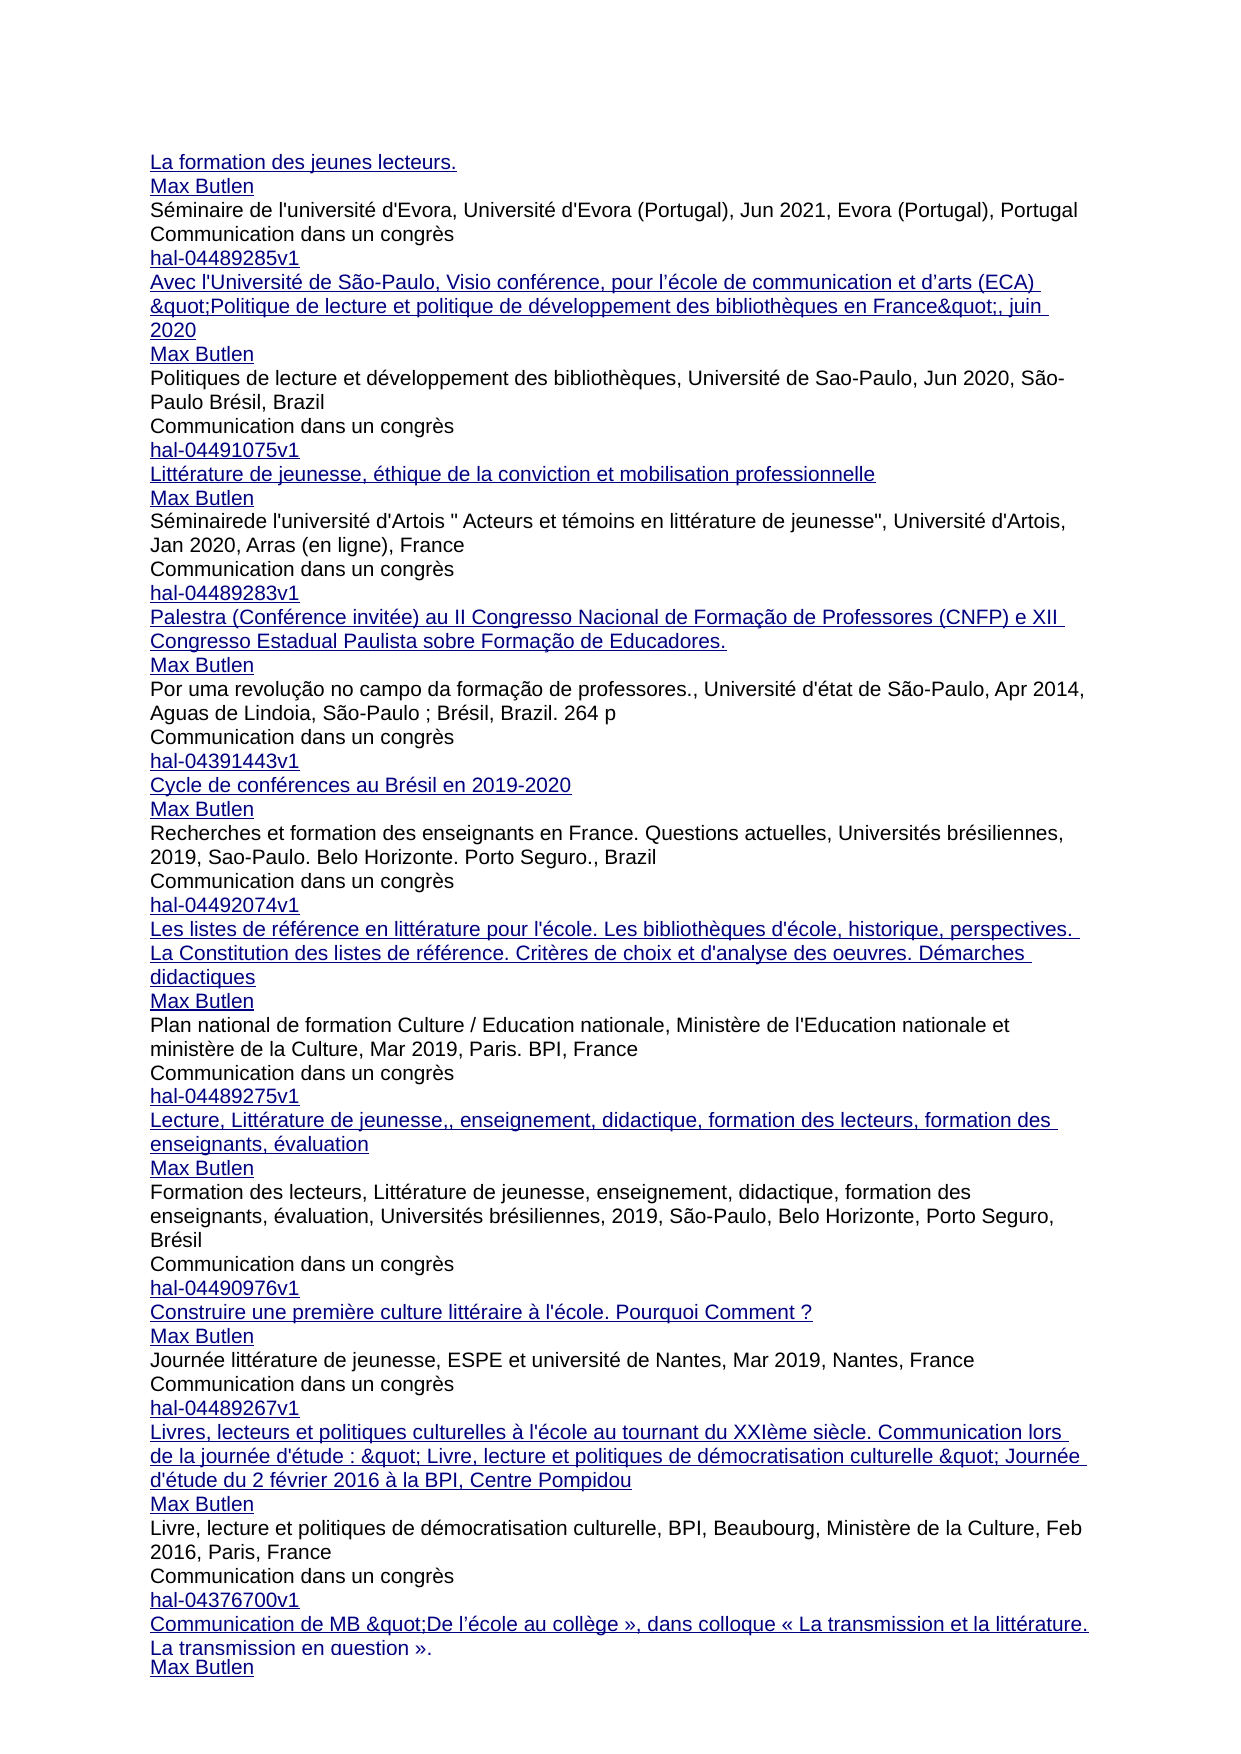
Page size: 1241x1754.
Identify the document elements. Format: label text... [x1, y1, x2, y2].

table_cell Lecture, Littérature de jeunesse,, enseignement, didactique, formation des lecteurs, formation des enseignants, évaluation Max Butlen Formation des lecteurs, Littérature de jeunesse, enseignement, didactique, formation des enseignants, évaluation, Universités brésiliennes, 2019, São-Paulo, Belo Horizonte, Porto Seguro, Brésil Communication dans un congrès hal-04490976v1 [150, 1108, 1090, 1300]
table_cell Les listes de référence en littérature pour l'école. Les bibliothèques d'école, historique, perspectives. La Constitution des listes de référence. Critères de choix et d'analyse des oeuvres. Démarches didactiques Max Butlen Plan national de formation Culture / Education nationale, Ministère de l'Education nationale et ministère de la Culture, Mar 2019, Paris. BPI, France Communication dans un congrès hal-04489275v1 [150, 917, 1090, 1108]
table_cell Cycle de conférences au Brésil en 2019-2020 Max Butlen Recherches et formation des enseignants en France. Questions actuelles, Universités brésiliennes, 2019, Sao-Paulo. Belo Horizonte. Porto Seguro., Brazil Communication dans un congrès hal-04492074v1 [150, 773, 1090, 917]
table_cell La formation des jeunes lecteurs. Max Butlen Séminaire de l'université d'Evora, Université d'Evora (Portugal), Jun 2021, Evora (Portugal), Portugal Communication dans un congrès hal-04489285v1 [150, 150, 1090, 270]
table_cell Communication de MB &quot;De l’école au collège », dans colloque « La transmission et la littérature. La transmission en question », Max Butlen [150, 1611, 1090, 1679]
table_cell Livres, lecteurs et politiques culturelles à l'école au tournant du XXIème siècle. Communication lors de la journée d'étude : &quot; Livre, lecture et politiques de démocratisation culturelle &quot; Journée d'étude du 2 février 2016 à la BPI, Centre Pompidou Max Butlen Livre, lecture et politiques de démocratisation culturelle, BPI, Beaubourg, Ministère de la Culture, Feb 2016, Paris, France Communication dans un congrès hal-04376700v1 [150, 1420, 1090, 1611]
table_cell Avec l'Université de São-Paulo, Visio conférence, pour l’école de communication et d’arts (ECA) &quot;Politique de lecture et politique de développement des bibliothèques en France&quot;, juin 2020 Max Butlen Politiques de lecture et développement des bibliothèques, Université de Sao-Paulo, Jun 2020, São-Paulo Brésil, Brazil Communication dans un congrès hal-04491075v1 [150, 270, 1090, 461]
table_cell Littérature de jeunesse, éthique de la conviction et mobilisation professionnelle Max Butlen Séminairede l'université d'Artois " Acteurs et témoins en littérature de jeunesse", Université d'Artois, Jan 2020, Arras (en ligne), France Communication dans un congrès hal-04489283v1 [150, 461, 1090, 605]
table_cell Construire une première culture littéraire à l'école. Pourquoi Comment ? Max Butlen Journée littérature de jeunesse, ESPE et université de Nantes, Mar 2019, Nantes, France Communication dans un congrès hal-04489267v1 [150, 1300, 1090, 1420]
table_cell Palestra (Conférence invitée) au II Congresso Nacional de Formação de Professores (CNFP) e XII Congresso Estadual Paulista sobre Formação de Educadores. Max Butlen Por uma revolução no campo da formação de professores., Université d'état de São-Paulo, Apr 2014, Aguas de Lindoia, São-Paulo ; Brésil, Brazil. 264 p Communication dans un congrès hal-04391443v1 [150, 605, 1090, 773]
